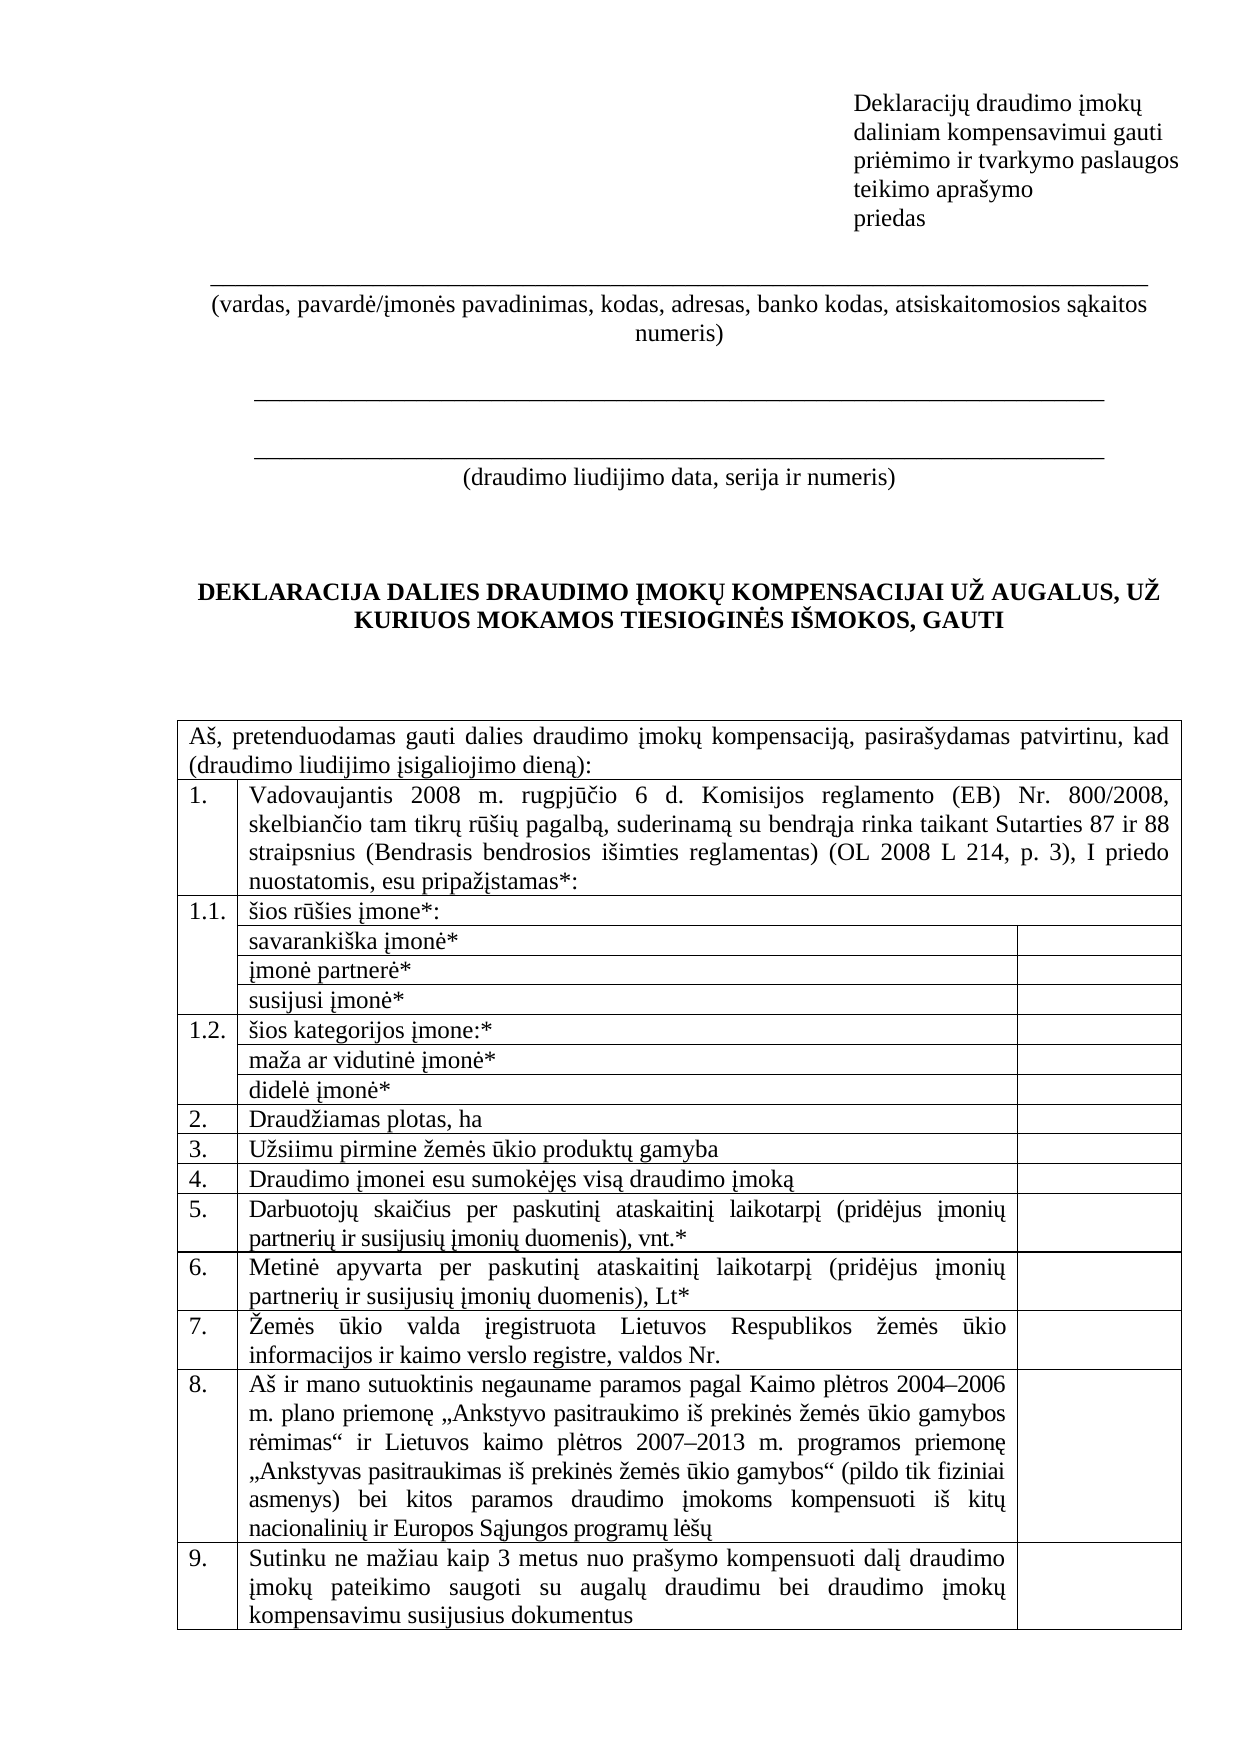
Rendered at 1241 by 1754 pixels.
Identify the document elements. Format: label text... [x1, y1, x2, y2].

text Deklaracijų draudimo įmokų [853, 88, 1181, 117]
table_cell Draudžiamas plotas, ha [238, 1105, 1017, 1133]
table_cell [1018, 985, 1181, 1014]
text daliniam kompensavimui gauti [853, 117, 1181, 145]
table_cell 4. [178, 1164, 237, 1193]
table_cell 5. [178, 1194, 237, 1251]
table_cell Draudimo įmonei esu sumokėjęs visą draudimo įmoką [238, 1164, 1017, 1193]
table_cell 1. [178, 780, 237, 895]
table_cell šios rūšies įmone*: [238, 896, 1181, 925]
table_cell [1018, 1105, 1181, 1133]
table_cell Metinė apyvarta per paskutinį ataskaitinį laikotarpį (pridėjus įmonių partnerių ir susijusių įmonių duomenis), Lt* [238, 1253, 1017, 1310]
table_cell maža ar vidutinė įmonė* [238, 1045, 1017, 1074]
text (vardas, pavardė/įmonės pavadinimas, kodas, adresas, banko kodas, atsiskaitomosios sąkaitos numeris) [177, 289, 1181, 347]
table_cell [1018, 926, 1181, 954]
text priėmimo ir tvarkymo paslaugos [853, 145, 1181, 174]
text ___________________________________________________________________________ [177, 260, 1181, 289]
table_cell [1018, 1015, 1181, 1044]
table_cell susijusi įmonė* [238, 985, 1017, 1014]
table_cell 1.1. [178, 896, 237, 1014]
table_cell įmonė partnerė* [238, 956, 1017, 984]
table_cell 7. [178, 1311, 237, 1368]
table_cell Vadovaujantis 2008 m. rugpjūčio 6 d. Komisijos reglamento (EB) Nr. 800/2008, skelbiančio tam tikrų rūšių pagalbą, suderinamą su bendrąja rinka taikant Sutarties 87 ir 88 straipsnius (Bendrasis bendrosios išimties reglamentas) (OL 2008 L 214, p. 3), I priedo nuostatomis, esu pripažįstamas*: [238, 780, 1181, 895]
text (draudimo liudijimo data, serija ir numeris) [177, 462, 1181, 490]
text ____________________________________________________________________ [177, 433, 1181, 462]
table_cell Užsiimu pirmine žemės ūkio produktų gamyba [238, 1134, 1017, 1163]
table_cell šios kategorijos įmone:* [238, 1015, 1017, 1044]
table_cell [1018, 1134, 1181, 1163]
text DEKLARACIJA DALIES DRAUDIMO ĮMOKŲ KOMPENSACIJAI UŽ AUGALUS, UŽ KURIUOS MOKAMOS TIESIOGINĖS IŠMOKOS, GAUTI [177, 577, 1181, 634]
table_header Aš, pretenduodamas gauti dalies draudimo įmokų kompensaciją, pasirašydamas patvirtinu, kad (draudimo liudijimo įsigaliojimo dieną): [178, 721, 1181, 779]
table_cell [1018, 1194, 1181, 1251]
table_cell Sutinku ne mažiau kaip 3 metus nuo prašymo kompensuoti dalį draudimo įmokų pateikimo saugoti su augalų draudimu bei draudimo įmokų kompensavimu susijusius dokumentus [238, 1543, 1017, 1629]
table_cell 9. [178, 1543, 237, 1629]
table_cell [1018, 1253, 1181, 1310]
table_cell [1018, 1311, 1181, 1368]
table_cell 1.2. [178, 1015, 237, 1103]
table_cell 2. [178, 1105, 237, 1133]
table_cell didelė įmonė* [238, 1075, 1017, 1103]
table_cell 8. [178, 1370, 237, 1542]
table_cell Aš ir mano sutuoktinis negauname paramos pagal Kaimo plėtros 2004–2006 m. plano priemonę „Ankstyvo pasitraukimo iš prekinės žemės ūkio gamybos rėmimas“ ir Lietuvos kaimo plėtros 2007–2013 m. programos priemonę „Ankstyvas pasitraukimas iš prekinės žemės ūkio gamybos“ (pildo tik fiziniai asmenys) bei kitos paramos draudimo įmokoms kompensuoti iš kitų nacionalinių ir Europos Sąjungos programų lėšų [238, 1370, 1017, 1542]
text priedas [853, 203, 1181, 232]
text teikimo aprašymo [853, 174, 1181, 203]
table_cell Darbuotojų skaičius per paskutinį ataskaitinį laikotarpį (pridėjus įmonių partnerių ir susijusių įmonių duomenis), vnt.* [238, 1194, 1017, 1251]
table_cell 3. [178, 1134, 237, 1163]
table_cell 6. [178, 1253, 237, 1310]
table_cell savarankiška įmonė* [238, 926, 1017, 954]
table_cell [1018, 1543, 1181, 1629]
table_cell [1018, 1075, 1181, 1103]
text ____________________________________________________________________ [177, 375, 1181, 404]
table_cell Žemės ūkio valda įregistruota Lietuvos Respublikos žemės ūkio informacijos ir kaimo verslo registre, valdos Nr. [238, 1311, 1017, 1368]
table_cell [1018, 1045, 1181, 1074]
table_cell [1018, 956, 1181, 984]
table_cell [1018, 1370, 1181, 1542]
table_cell [1018, 1164, 1181, 1193]
